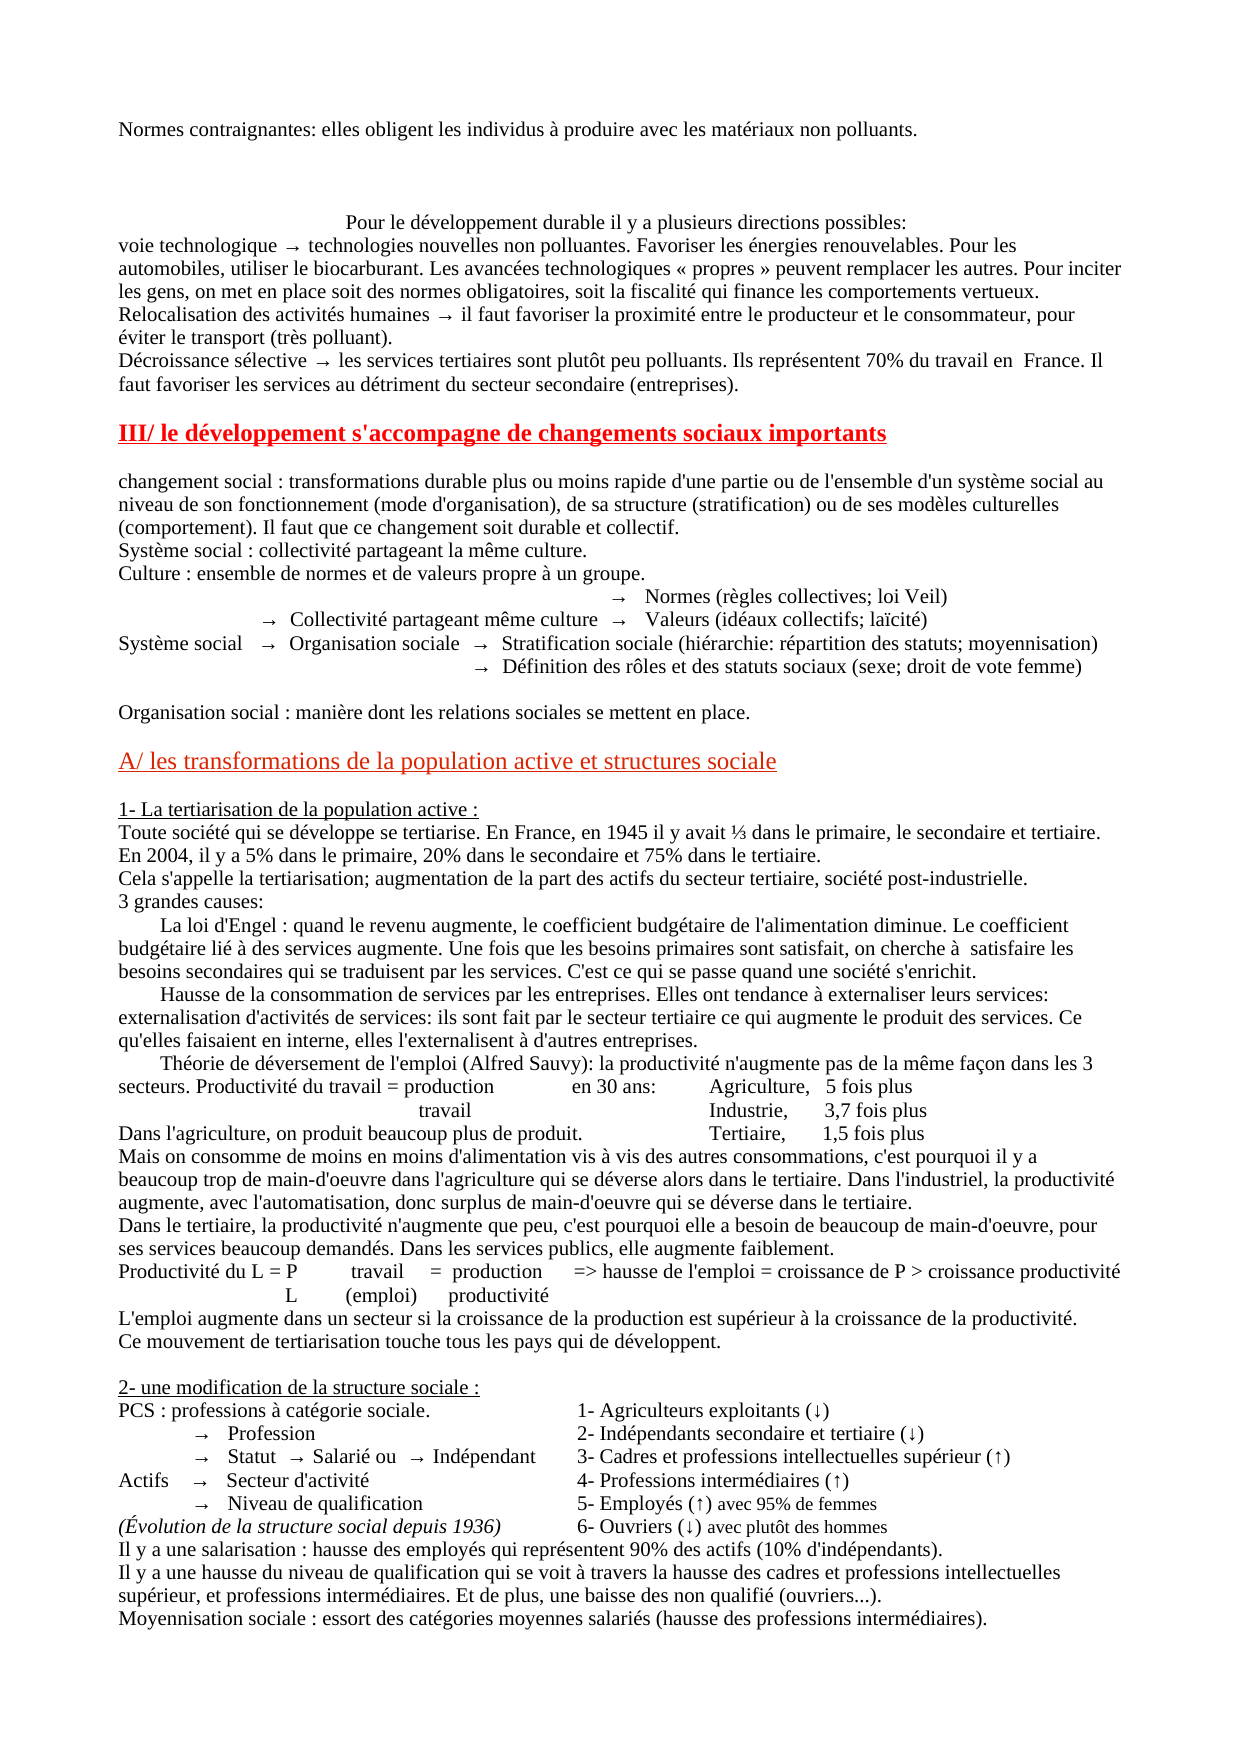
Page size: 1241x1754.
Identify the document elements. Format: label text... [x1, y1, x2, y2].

text Hausse de la consommation de services par les entreprises. Elles ont tendance à externaliser leurs services: [118, 983, 1122, 1006]
text 3 grandes causes: [118, 890, 1122, 913]
text Décroissance sélective → les services tertiaires sont plutôt peu polluants. Ils représentent 70% du travail en France. Il faut favoriser les services au détriment du secteur secondaire (entreprises). [118, 349, 1122, 396]
text Théorie de déversement de l'emploi (Alfred Sauvy): la productivité n'augmente pas de la même façon dans les 3 secteurs. Productivité du travail = production en 30 ans: Agriculture, 5 fois plus [118, 1052, 1122, 1098]
text 2- une modification de la structure sociale : [118, 1376, 1122, 1399]
text Système social → Organisation sociale → Stratification sociale (hiérarchie: répartition des statuts; moyennisation) [118, 631, 1122, 654]
text (Évolution de la structure social depuis 1936) 6- Ouvriers (↓) avec plutôt des hommes [118, 1515, 1122, 1538]
text Relocalisation des activités humaines → il faut favoriser la proximité entre le producteur et le consommateur, pour éviter le transport (très polluant). [118, 303, 1122, 349]
text voie technologique → technologies nouvelles non polluantes. Favoriser les énergies renouvelables. Pour les automobiles, utiliser le biocarburant. Les avancées technologiques « propres » peuvent remplacer les autres. Pour inciter les gens, on met en place soit des normes obligatoires, soit la fiscalité qui finance les comportements vertueux. [118, 234, 1122, 303]
text Moyennisation sociale : essort des catégories moyennes salariés (hausse des professions intermédiaires). [118, 1607, 1122, 1630]
text Pour le développement durable il y a plusieurs directions possibles: [118, 211, 1122, 234]
text → Niveau de qualification 5- Employés (↑) avec 95% de femmes [118, 1492, 1122, 1515]
text A/ les transformations de la population active et structures sociale [118, 747, 1122, 775]
text travail Industrie, 3,7 fois plus [118, 1098, 1122, 1122]
text Dans l'agriculture, on produit beaucoup plus de produit. Tertiaire, 1,5 fois plus [118, 1122, 1122, 1145]
text Mais on consomme de moins en moins d'alimentation vis à vis des autres consommations, c'est pourquoi il y a beaucoup trop de main-d'oeuvre dans l'agriculture qui se déverse alors dans le tertiaire. Dans l'industriel, la productivité augmente, avec l'automatisation, donc surplus de main-d'oeuvre qui se déverse dans le tertiaire. [118, 1145, 1122, 1214]
text → Normes (règles collectives; loi Veil) [118, 585, 1122, 608]
text → Collectivité partageant même culture → Valeurs (idéaux collectifs; laïcité) [118, 608, 1122, 631]
text Dans le tertiaire, la productivité n'augmente que peu, c'est pourquoi elle a besoin de beaucoup de main-d'oeuvre, pour ses services beaucoup demandés. Dans les services publics, elle augmente faiblement. [118, 1214, 1122, 1260]
text Productivité du L = P travail = production => hausse de l'emploi = croissance de P > croissance productivité [118, 1260, 1122, 1283]
text → Définition des rôles et des statuts sociaux (sexe; droit de vote femme) [118, 654, 1122, 678]
text Culture : ensemble de normes et de valeurs propre à un groupe. [118, 562, 1122, 585]
text → Profession 2- Indépendants secondaire et tertiaire (↓) [118, 1422, 1122, 1445]
text Cela s'appelle la tertiarisation; augmentation de la part des actifs du secteur tertiaire, société post-industrielle. [118, 867, 1122, 890]
text III/ le développement s'accompagne de changements sociaux importants [118, 419, 1122, 446]
text externalisation d'activités de services: ils sont fait par le secteur tertiaire ce qui augmente le produit des services. Ce qu'elles faisaient en interne, elles l'externalisent à d'autres entreprises. [118, 1006, 1122, 1052]
text Il y a une hausse du niveau de qualification qui se voit à travers la hausse des cadres et professions intellectuelles supérieur, et professions intermédiaires. Et de plus, une baisse des non qualifié (ouvriers...). [118, 1561, 1122, 1607]
text L (emploi) productivité [118, 1283, 1122, 1307]
text Système social : collectivité partageant la même culture. [118, 539, 1122, 562]
text Normes contraignantes: elles obligent les individus à produire avec les matériaux non polluants. [118, 118, 1122, 141]
text Il y a une salarisation : hausse des employés qui représentent 90% des actifs (10% d'indépendants). [118, 1538, 1122, 1561]
text Toute société qui se développe se tertiarise. En France, en 1945 il y avait ⅓ dans le primaire, le secondaire et tertiaire. En 2004, il y a 5% dans le primaire, 20% dans le secondaire et 75% dans le tertiaire. [118, 821, 1122, 867]
text Actifs → Secteur d'activité 4- Professions intermédiaires (↑) [118, 1468, 1122, 1492]
text changement social : transformations durable plus ou moins rapide d'une partie ou de l'ensemble d'un système social au niveau de son fonctionnement (mode d'organisation), de sa structure (stratification) ou de ses modèles culturelles (comportement). Il faut que ce changement soit durable et collectif. [118, 469, 1122, 539]
text → Statut → Salarié ou → Indépendant 3- Cadres et professions intellectuelles supérieur (↑) [118, 1445, 1122, 1468]
text La loi d'Engel : quand le revenu augmente, le coefficient budgétaire de l'alimentation diminue. Le coefficient budgétaire lié à des services augmente. Une fois que les besoins primaires sont satisfait, on cherche à satisfaire les besoins secondaires qui se traduisent par les services. C'est ce qui se passe quand une société s'enrichit. [118, 913, 1122, 983]
text 1- La tertiarisation de la population active : [118, 798, 1122, 821]
text Organisation social : manière dont les relations sociales se mettent en place. [118, 701, 1122, 724]
text Ce mouvement de tertiarisation touche tous les pays qui de développent. [118, 1330, 1122, 1353]
text L'emploi augmente dans un secteur si la croissance de la production est supérieur à la croissance de la productivité. [118, 1307, 1122, 1330]
text PCS : professions à catégorie sociale. 1- Agriculteurs exploitants (↓) [118, 1399, 1122, 1422]
